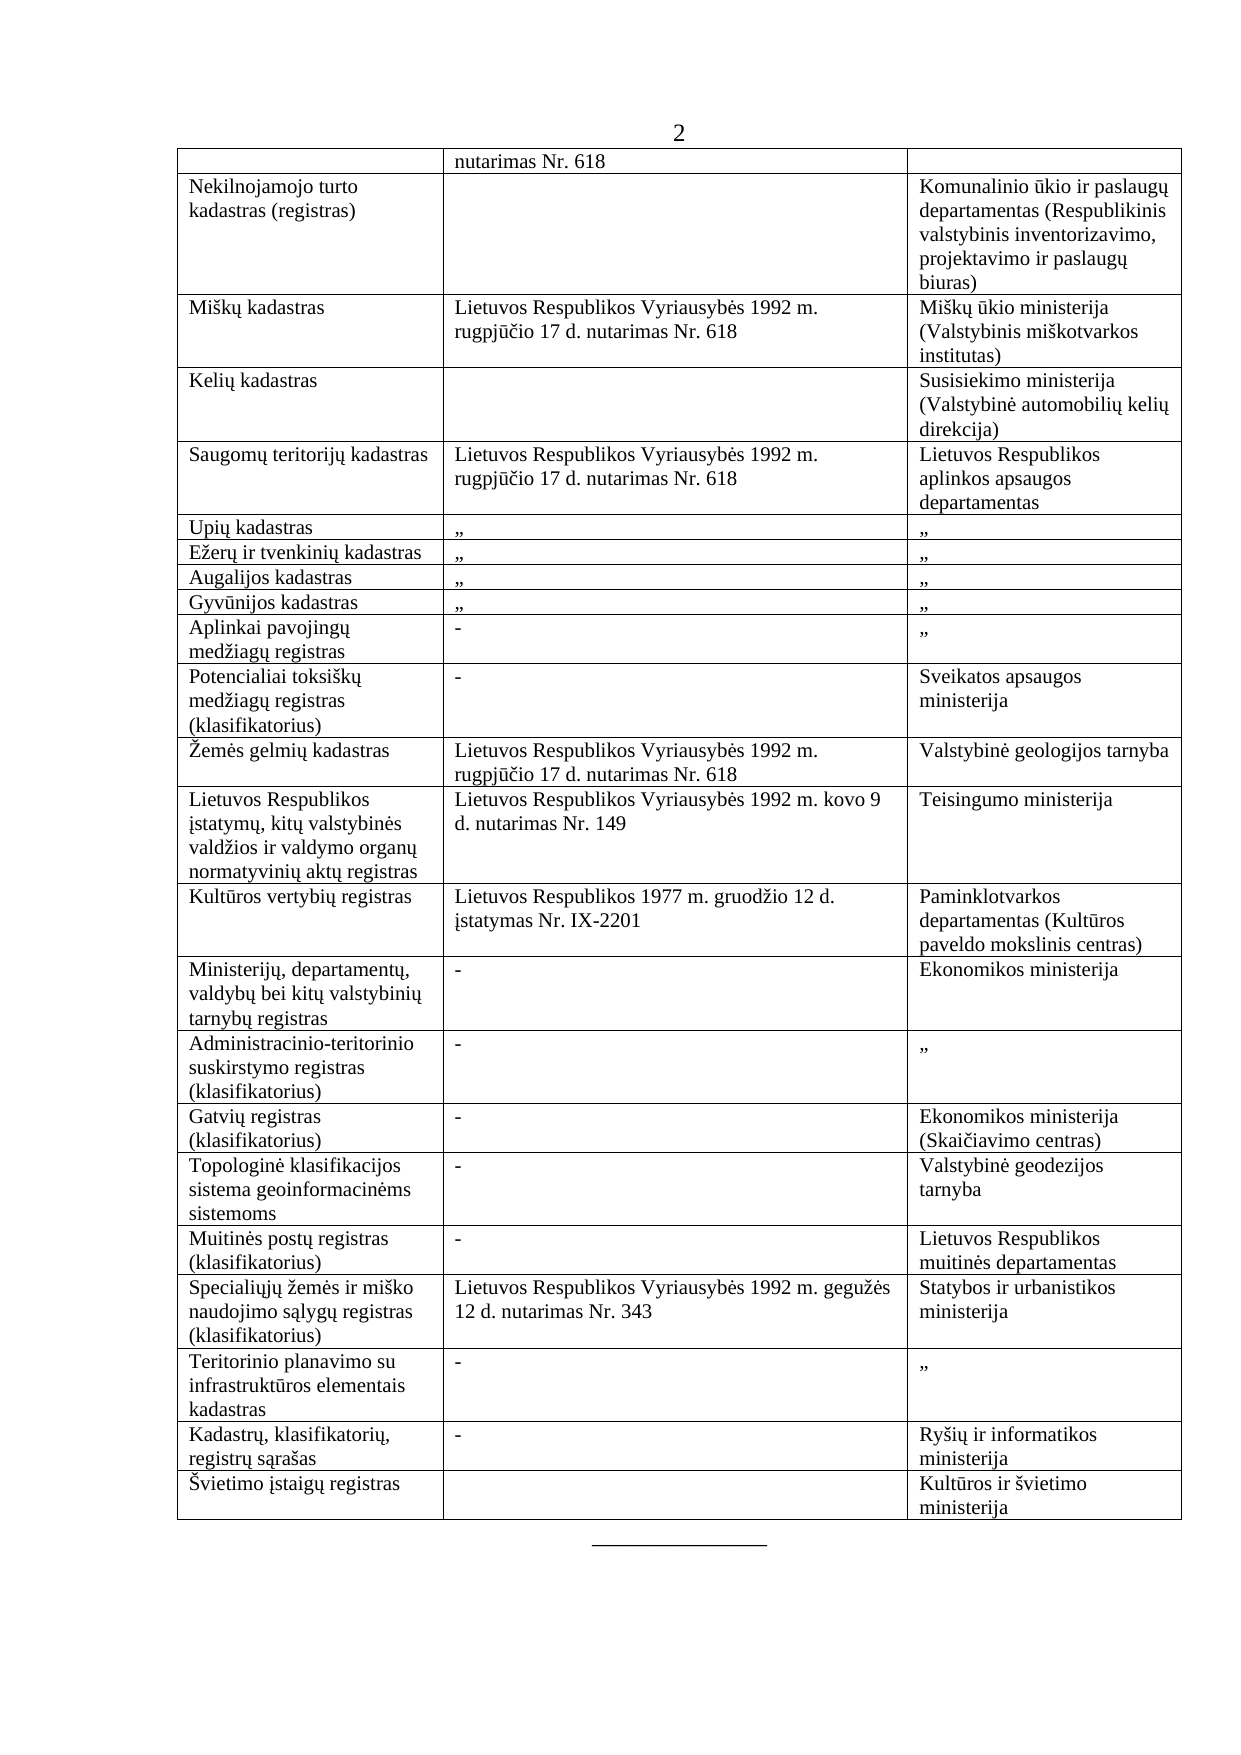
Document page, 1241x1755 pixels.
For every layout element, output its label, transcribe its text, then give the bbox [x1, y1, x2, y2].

table_cell [444, 1471, 907, 1519]
table_cell [178, 149, 443, 173]
table_cell Lietuvos Respublikos Vyriausybės 1992 m. rugpjūčio 17 d. nutarimas Nr. 618 [444, 295, 907, 367]
table_cell Ministerijų, departamentų, valdybų bei kitų valstybinių tarnybų registras [178, 957, 443, 1029]
table_cell - [444, 1422, 907, 1470]
table_cell Lietuvos Respublikos 1977 m. gruodžio 12 d. įstatymas Nr. IX-2201 [444, 884, 907, 956]
table_cell Lietuvos Respublikos Vyriausybės 1992 m. kovo 9 d. nutarimas Nr. 149 [444, 787, 907, 883]
text ______________ [177, 1520, 1181, 1549]
table_cell - [444, 1031, 907, 1103]
table_cell „ [444, 540, 907, 564]
table_cell „ [908, 590, 1181, 614]
table_cell „ [908, 515, 1181, 539]
table_cell „ [444, 590, 907, 614]
table_cell Lietuvos Respublikos muitinės departamentas [908, 1226, 1181, 1274]
table_cell [908, 149, 1181, 173]
table_cell Teritorinio planavimo su infrastruktūros elementais kadastras [178, 1349, 443, 1421]
table_cell Gatvių registras (klasifikatorius) [178, 1104, 443, 1152]
table_cell - [444, 615, 907, 663]
table_cell Lietuvos Respublikos Vyriausybės 1992 m. rugpjūčio 17 d. nutarimas Nr. 618 [444, 442, 907, 514]
table_cell Statybos ir urbanistikos ministerija [908, 1275, 1181, 1347]
table_cell - [444, 1104, 907, 1152]
table_cell [444, 174, 907, 294]
table_cell Susisiekimo ministerija (Valstybinė automobilių kelių direkcija) [908, 368, 1181, 441]
table_cell Valstybinė geologijos tarnyba [908, 738, 1181, 786]
table_cell Komunalinio ūkio ir paslaugų departamentas (Respublikinis valstybinis inventorizavimo, projektavimo ir paslaugų biuras) [908, 174, 1181, 294]
table_cell Nekilnojamojo turto kadastras (registras) [178, 174, 443, 294]
table_cell „ [908, 540, 1181, 564]
table_cell Kultūros vertybių registras [178, 884, 443, 956]
table_cell Sveikatos apsaugos ministerija [908, 664, 1181, 737]
table_cell Saugomų teritorijų kadastras [178, 442, 443, 514]
table_cell „ [444, 565, 907, 589]
table_cell Gyvūnijos kadastras [178, 590, 443, 614]
table_cell - [444, 957, 907, 1029]
table_cell Miškų ūkio ministerija (Valstybinis miškotvarkos institutas) [908, 295, 1181, 367]
table_cell - [444, 1153, 907, 1225]
table_cell Teisingumo ministerija [908, 787, 1181, 883]
table_cell [444, 368, 907, 441]
table_cell Lietuvos Respublikos Vyriausybės 1992 m. rugpjūčio 17 d. nutarimas Nr. 618 [444, 738, 907, 786]
table_cell - [444, 1349, 907, 1421]
table_cell Potencialiai toksiškų medžiagų registras (klasifikatorius) [178, 664, 443, 737]
table_cell Topologinė klasifikacijos sistema geoinformacinėms sistemoms [178, 1153, 443, 1225]
table_cell Ekonomikos ministerija (Skaičiavimo centras) [908, 1104, 1181, 1152]
table_cell nutarimas Nr. 618 [444, 149, 907, 173]
table_cell Upių kadastras [178, 515, 443, 539]
table_cell Augalijos kadastras [178, 565, 443, 589]
table_cell Aplinkai pavojingų medžiagų registras [178, 615, 443, 663]
table_cell Muitinės postų registras (klasifikatorius) [178, 1226, 443, 1274]
table_cell - [444, 664, 907, 737]
table_cell „ [908, 565, 1181, 589]
table_cell „ [908, 1031, 1181, 1103]
table_cell - [444, 1226, 907, 1274]
table_cell Ežerų ir tvenkinių kadastras [178, 540, 443, 564]
table_cell Švietimo įstaigų registras [178, 1471, 443, 1519]
table_cell Lietuvos Respublikos Vyriausybės 1992 m. gegužės 12 d. nutarimas Nr. 343 [444, 1275, 907, 1347]
table_cell Lietuvos Respublikos įstatymų, kitų valstybinės valdžios ir valdymo organų normatyvinių aktų registras [178, 787, 443, 883]
table_cell Ekonomikos ministerija [908, 957, 1181, 1029]
table_cell Kadastrų, klasifikatorių, registrų sąrašas [178, 1422, 443, 1470]
table_cell Administracinio-teritorinio suskirstymo registras (klasifikatorius) [178, 1031, 443, 1103]
table_cell Kultūros ir švietimo ministerija [908, 1471, 1181, 1519]
table_cell Kelių kadastras [178, 368, 443, 441]
table_cell Miškų kadastras [178, 295, 443, 367]
table_cell Paminklotvarkos departamentas (Kultūros paveldo mokslinis centras) [908, 884, 1181, 956]
table_cell „ [908, 615, 1181, 663]
table_cell „ [908, 1349, 1181, 1421]
table_cell Specialiųjų žemės ir miško naudojimo sąlygų registras (klasifikatorius) [178, 1275, 443, 1347]
table_cell „ [444, 515, 907, 539]
table_cell Valstybinė geodezijos tarnyba [908, 1153, 1181, 1225]
table_cell Žemės gelmių kadastras [178, 738, 443, 786]
table_cell Ryšių ir informatikos ministerija [908, 1422, 1181, 1470]
table_cell Lietuvos Respublikos aplinkos apsaugos departamentas [908, 442, 1181, 514]
